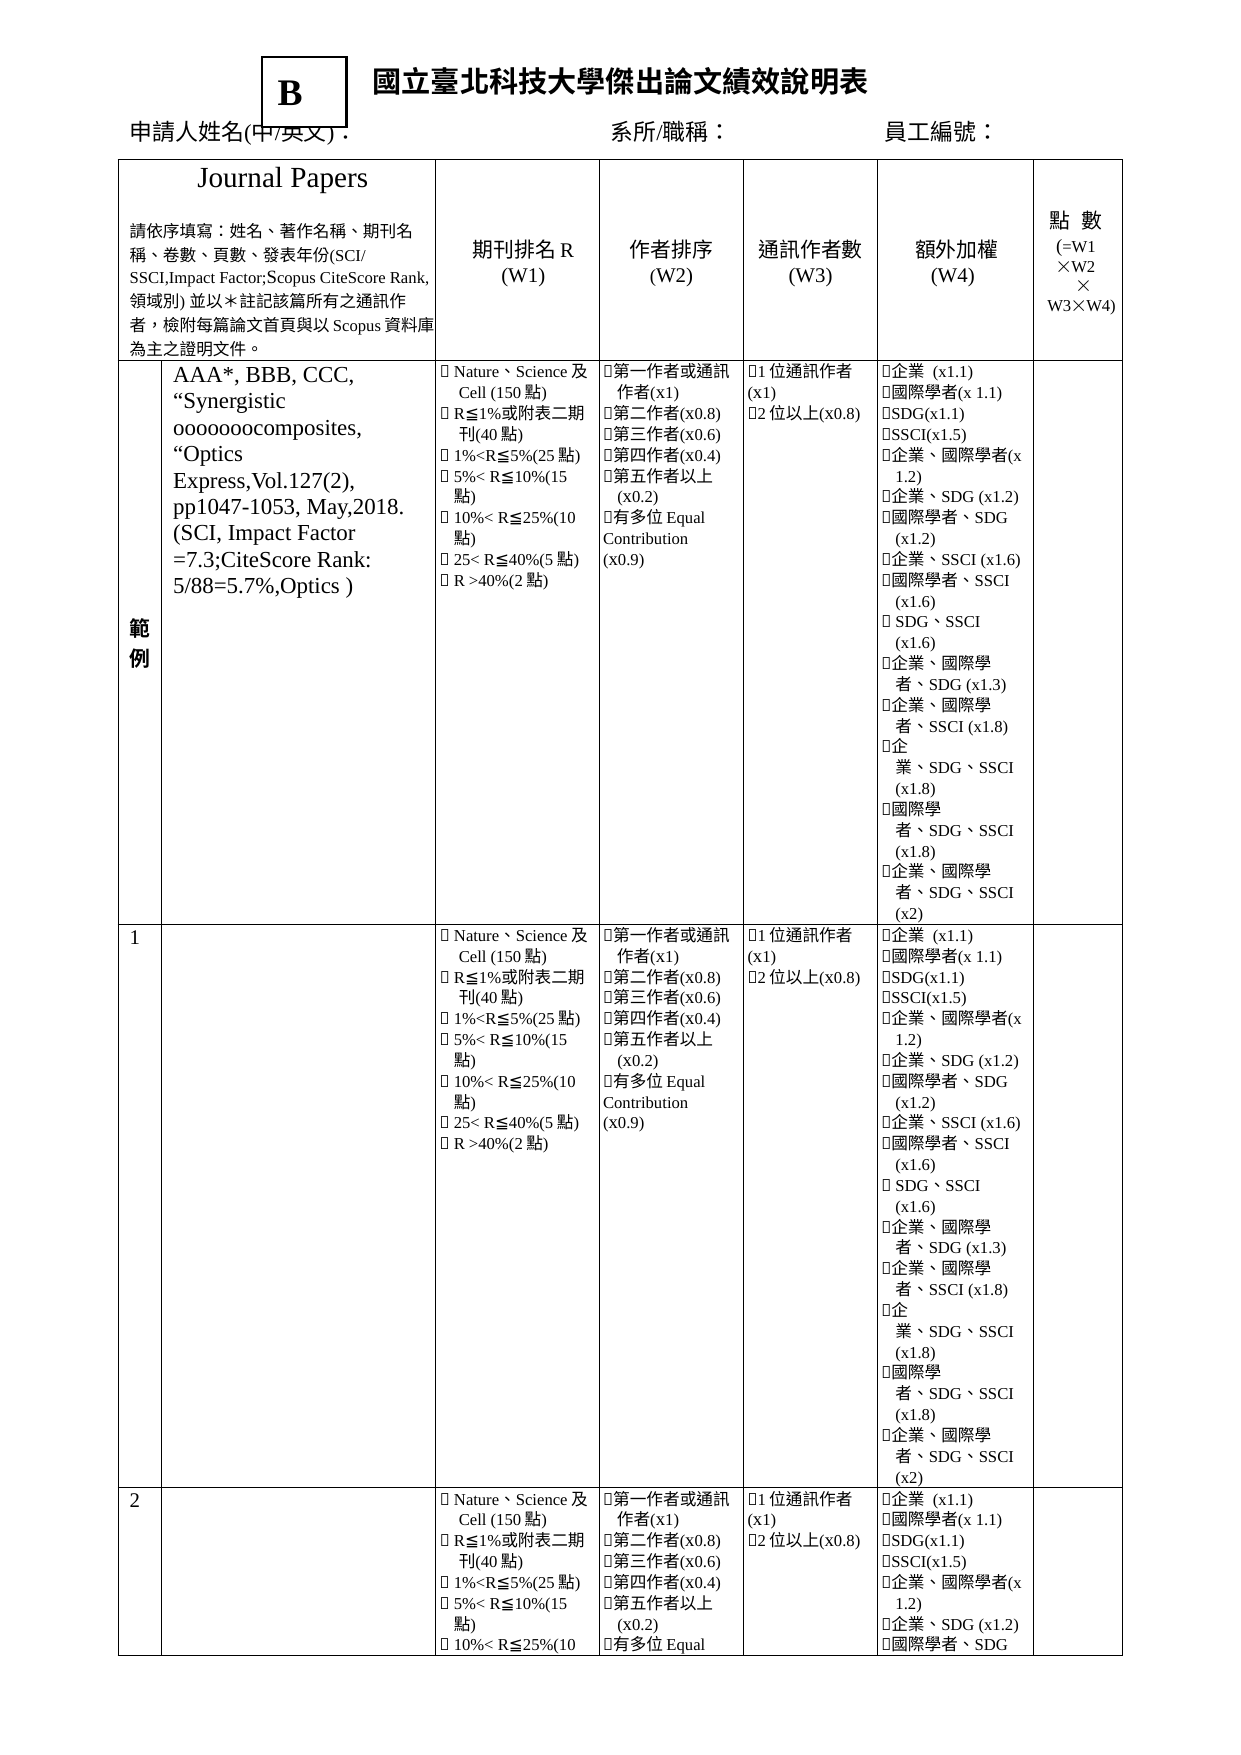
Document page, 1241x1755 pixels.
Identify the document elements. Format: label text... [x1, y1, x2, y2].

table_cell [1034, 361, 1122, 924]
table_cell 作者排序 (W2) [600, 160, 743, 360]
table_cell [1034, 925, 1122, 1487]
table_cell 點 數 (=W1 W2  W3W4) [1034, 160, 1122, 360]
table_header 系所/職稱： [599, 101, 877, 159]
table_cell 1位通訊作者(x1) 2位以上(x0.8) [744, 361, 877, 924]
text 國立臺北科技大學傑出論文績效說明表 [348, 59, 1122, 101]
table_cell 第一作者或通訊作者(x1) 第二作者(x0.8) 第三作者(x0.6) 第四作者(x0.4) 第五作者以上(x0.2) 有多位Equal [600, 1488, 743, 1655]
table_header 員工編號： [877, 101, 1122, 159]
table_cell 期刊排名R (W1) [436, 160, 599, 360]
table_header 申請人姓名(中/英文)： [118, 101, 599, 159]
table_cell 通訊作者數 (W3) [744, 160, 877, 360]
table_cell [162, 1488, 435, 1655]
table_cell 2 [119, 1488, 161, 1655]
table_cell 企業 (x1.1) 國際學者(x 1.1) SDG(x1.1) SSCI(x1.5) 企業、國際學者(x 1.2) 企業、SDG (x1.2) 國際學者、SDG (x1.2) 企業、SSCI (x1.6) 國際學者、SSCI (x1.6)  SDG、SSCI (x1.6) 企業、國際學者、SDG (x1.3) 企業、國際學者、SSCI (x1.8) 企業、SDG、SSCI (x1.8) 國際學者、SDG、SSCI (x1.8) 企業、國際學者、SDG、SSCI (x2) [878, 925, 1033, 1487]
text [118, 59, 261, 101]
table_cell [1034, 1488, 1122, 1655]
table_cell Journal Papers 請依序填寫：姓名、著作名稱、期刊名稱、卷數、頁數、發表年份(SCI/SSCI,Impact Factor;Scopus CiteScore Rank,領域別) 並以＊註記該篇所有之通訊作者，檢附每篇論文首頁與以Scopus資料庫為主之證明文件。 [119, 160, 435, 360]
table_cell 第一作者或通訊作者(x1) 第二作者(x0.8) 第三作者(x0.6) 第四作者(x0.4) 第五作者以上(x0.2) 有多位Equal Contribution (x0.9) [600, 925, 743, 1487]
table_cell 企業 (x1.1) 國際學者(x 1.1) SDG(x1.1) SSCI(x1.5) 企業、國際學者(x 1.2) 企業、SDG (x1.2) 國際學者、SDG [878, 1488, 1033, 1655]
table_cell  Nature、Science及Cell (150點)  R≦1%或附表二期刊(40點)  1%<R≦5%(25點)  5%< R≦10%(15點)  10%< R≦25%(10點)  25< R≦40%(5點)  R >40%(2點) [436, 925, 599, 1487]
table_cell  Nature、Science及Cell (150點)  R≦1%或附表二期刊(40點)  1%<R≦5%(25點)  5%< R≦10%(15點)  10%< R≦25%(10點)  25< R≦40%(5點)  R >40%(2點) [436, 361, 599, 924]
table_cell 企業 (x1.1) 國際學者(x 1.1) SDG(x1.1) SSCI(x1.5) 企業、國際學者(x 1.2) 企業、SDG (x1.2) 國際學者、SDG (x1.2) 企業、SSCI (x1.6) 國際學者、SSCI (x1.6)  SDG、SSCI (x1.6) 企業、國際學者、SDG (x1.3) 企業、國際學者、SSCI (x1.8) 企業、SDG、SSCI (x1.8) 國際學者、SDG、SSCI (x1.8) 企業、國際學者、SDG、SSCI (x2) [878, 361, 1033, 924]
table_cell 1位通訊作者(x1) 2位以上(x0.8) [744, 1488, 877, 1655]
table_cell 1位通訊作者(x1) 2位以上(x0.8) [744, 925, 877, 1487]
table_cell [162, 925, 435, 1487]
table_cell AAA*, BBB, CCC, “Synergistic ooooooocomposites, “Optics Express,Vol.127(2), pp1047-1053, May,2018. (SCI, Impact Factor =7.3;CiteScore Rank: 5/88=5.7%,Optics ) [162, 361, 435, 924]
table_cell 1 [119, 925, 161, 1487]
table_cell  Nature、Science及Cell (150點)  R≦1%或附表二期刊(40點)  1%<R≦5%(25點)  5%< R≦10%(15點)  10%< R≦25%(10 [436, 1488, 599, 1655]
table_cell 第一作者或通訊作者(x1) 第二作者(x0.8) 第三作者(x0.6) 第四作者(x0.4) 第五作者以上(x0.2) 有多位Equal Contribution (x0.9) [600, 361, 743, 924]
table_cell 額外加權 (W4) [878, 160, 1033, 360]
table_cell 範例 [119, 361, 161, 924]
